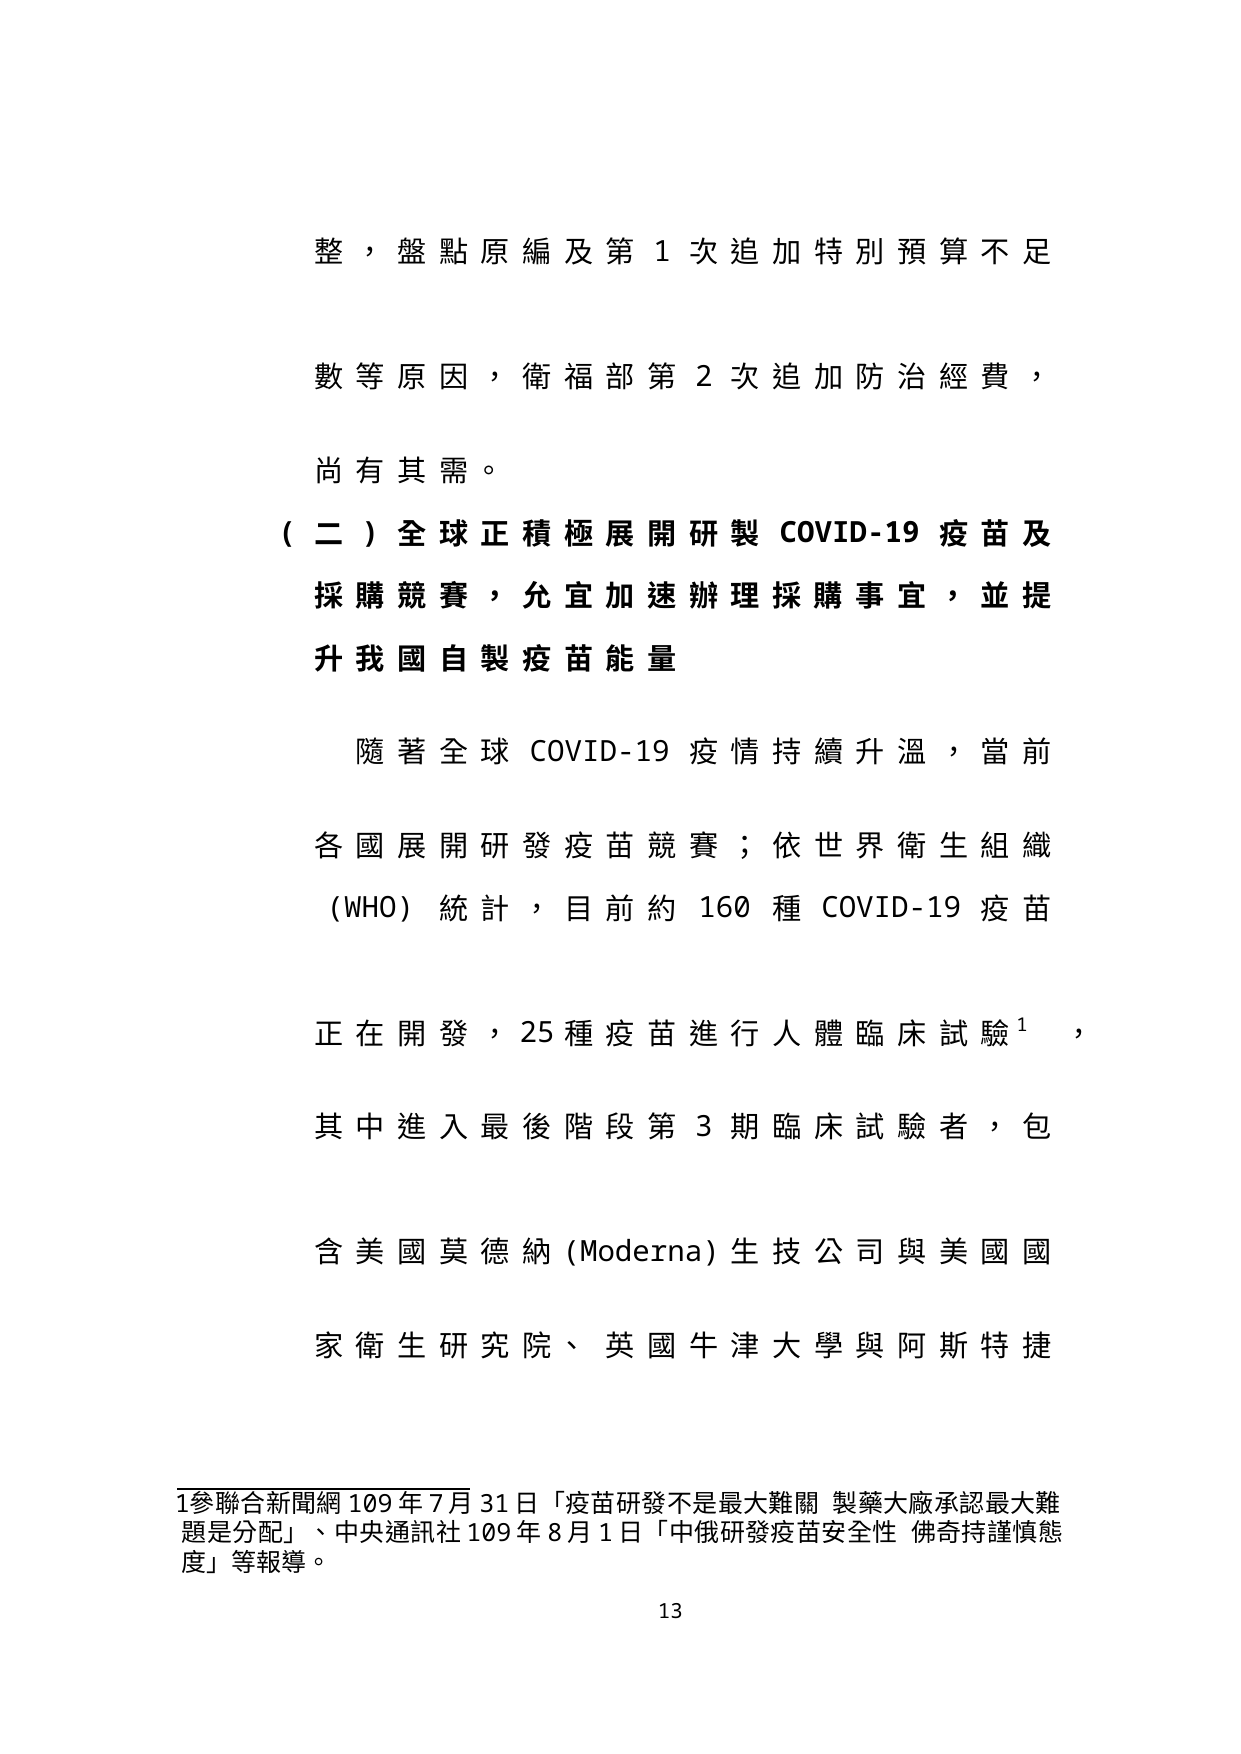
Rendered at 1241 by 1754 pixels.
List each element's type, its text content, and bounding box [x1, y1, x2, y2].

text (二)全球正積極展開研製COVID-19疫苗及採購競賽，允宜加速辦理採購事宜，並提升我國自製疫苗能量 [242, 490, 1058, 677]
text 隨著全球COVID-19疫情持續升溫，當前各國展開研發疫苗競賽；依世界衛生組織(WHO)統計，目前約160種COVID-19疫苗正在開發，25種疫苗進行人體臨床試驗，其中進入最後階段第3期臨床試驗者，包含美國莫德納(Moderna)生技公司與美國國家衛生研究院、英國牛津大學與阿斯特捷利康公司(簡稱牛津大學/AstraZeneca)、德國BioNTech生技公司與美國輝瑞藥廠(簡稱BioNTech/Pfizer)等合作研製之3個疫苗。 [271, 677, 1058, 1365]
text 據疾管署109年8月4日公告COVID-19疫情訊息，截至8月3日累計受影響國家/地區數達187個、確診病例數已逾1,800萬例，其中死亡69萬餘例，確診病例數前5名依序為美國(475萬餘例)、巴西(273萬餘例)、印度(180萬餘例)、俄羅斯(85萬餘例)及南非(51萬餘例)，且7月30日全球新增確診病例逾28萬例，創下新高紀錄，日本、澳洲、越南、菲律賓等國，近日新增確診案例數均為疫情以來新高，顯示國際疫情迄未趨緩，仍持續升溫。爰此，為因應第2波疫情防治挑戰，延長原編及第1次追加特別預算防治經費時程至110年6月，並隨防疫物資政策調整，盤點原編及第1次追加特別預算不足數等原因，衛福部第2次追加防治經費，尚有其需。 [271, 177, 1058, 490]
text 參聯合新聞網109年7月31日「疫苗研發不是最大難關 製藥大廠承認最大難題是分配」、中央通訊社109年8月1日「中俄研發疫苗安全性 佛奇持謹慎態度」等報導。 [174, 1489, 1063, 1577]
